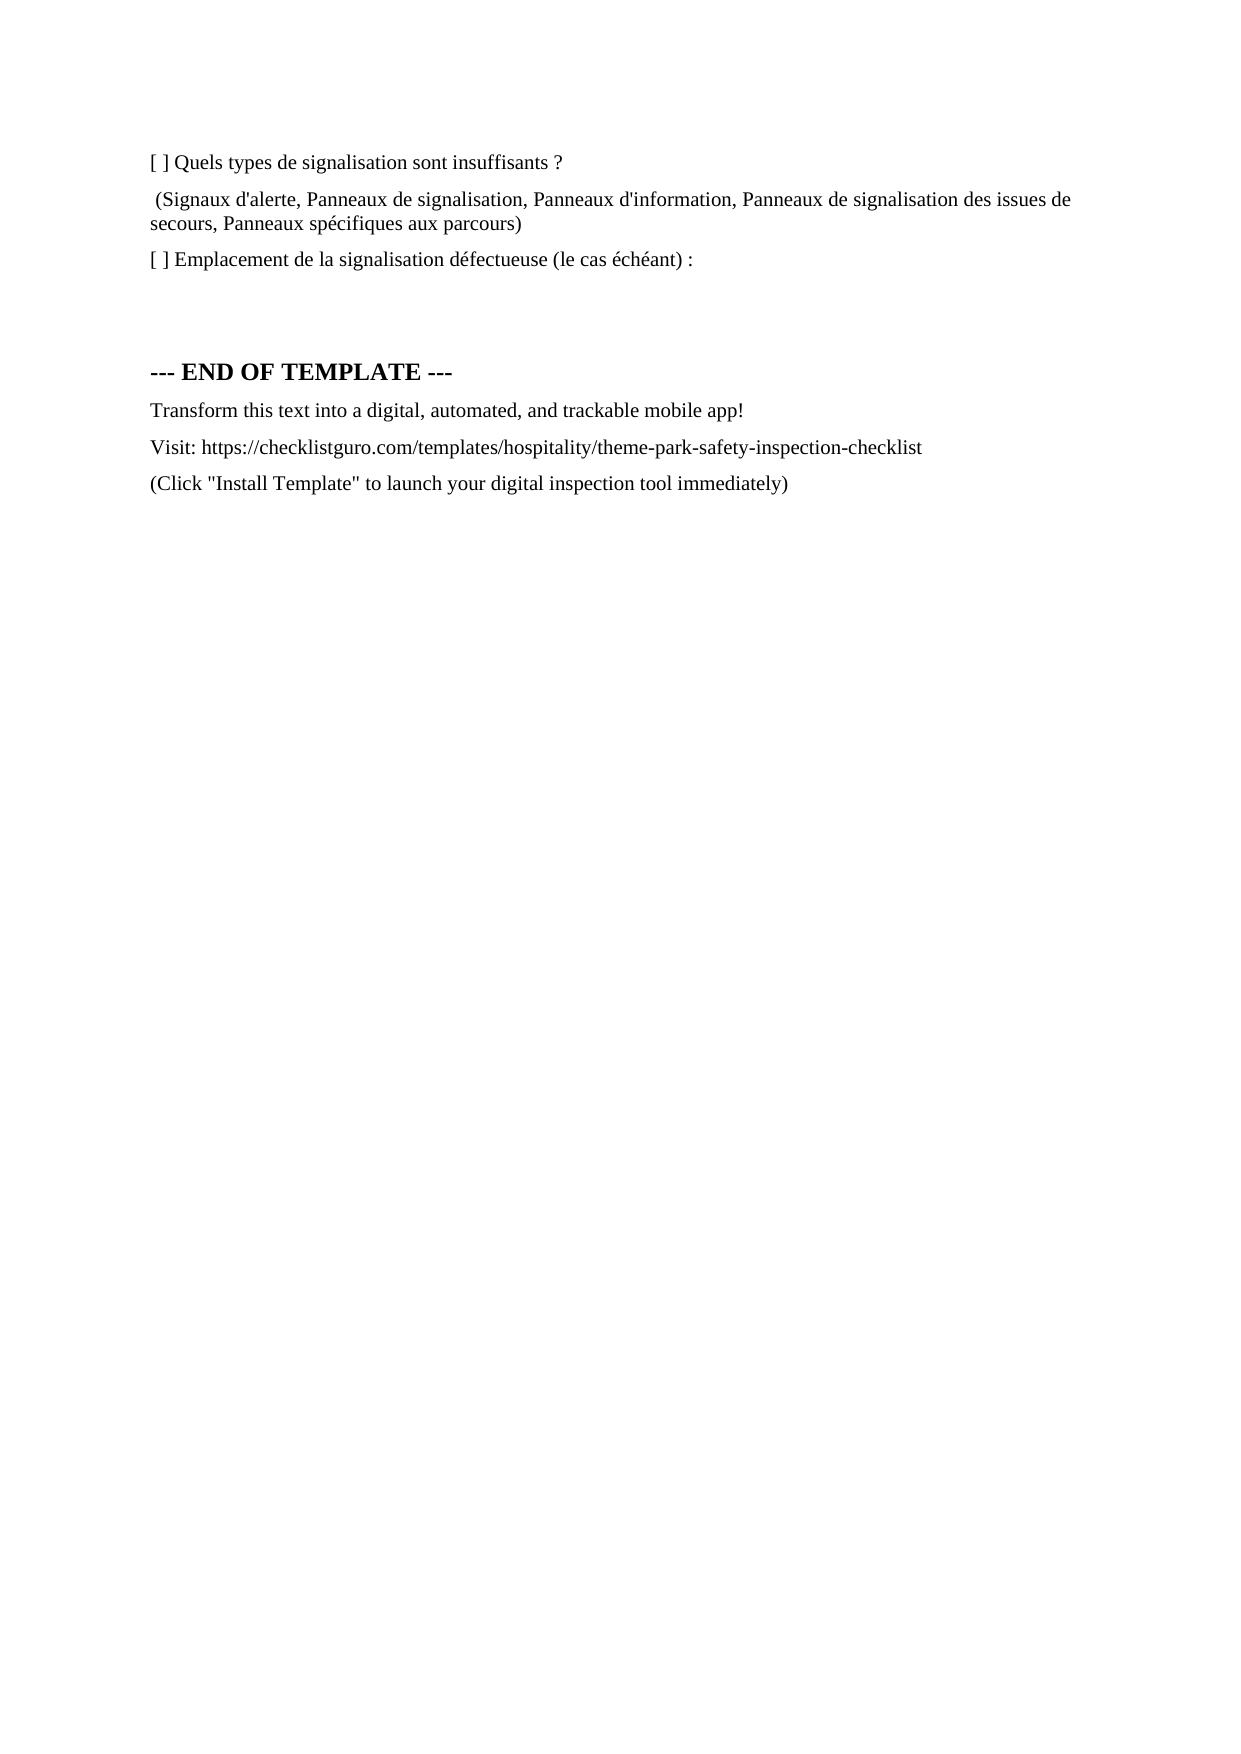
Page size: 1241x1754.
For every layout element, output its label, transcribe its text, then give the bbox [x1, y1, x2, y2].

text [ ] Quels types de signalisation sont insuffisants ? [150, 150, 1090, 174]
text Transform this text into a digital, automated, and trackable mobile app! [150, 398, 1090, 422]
text [ ] Emplacement de la signalisation défectueuse (le cas échéant) : [150, 247, 1090, 271]
text Visit: https://checklistguro.com/templates/hospitality/theme-park-safety-inspection-checklist [150, 435, 1090, 459]
text (Signaux d'alerte, Panneaux de signalisation, Panneaux d'information, Panneaux de signalisation des issues de secours, Panneaux spécifiques aux parcours) [150, 187, 1090, 235]
text --- END OF TEMPLATE --- [150, 357, 1090, 386]
text (Click "Install Template" to launch your digital inspection tool immediately) [150, 471, 1090, 495]
